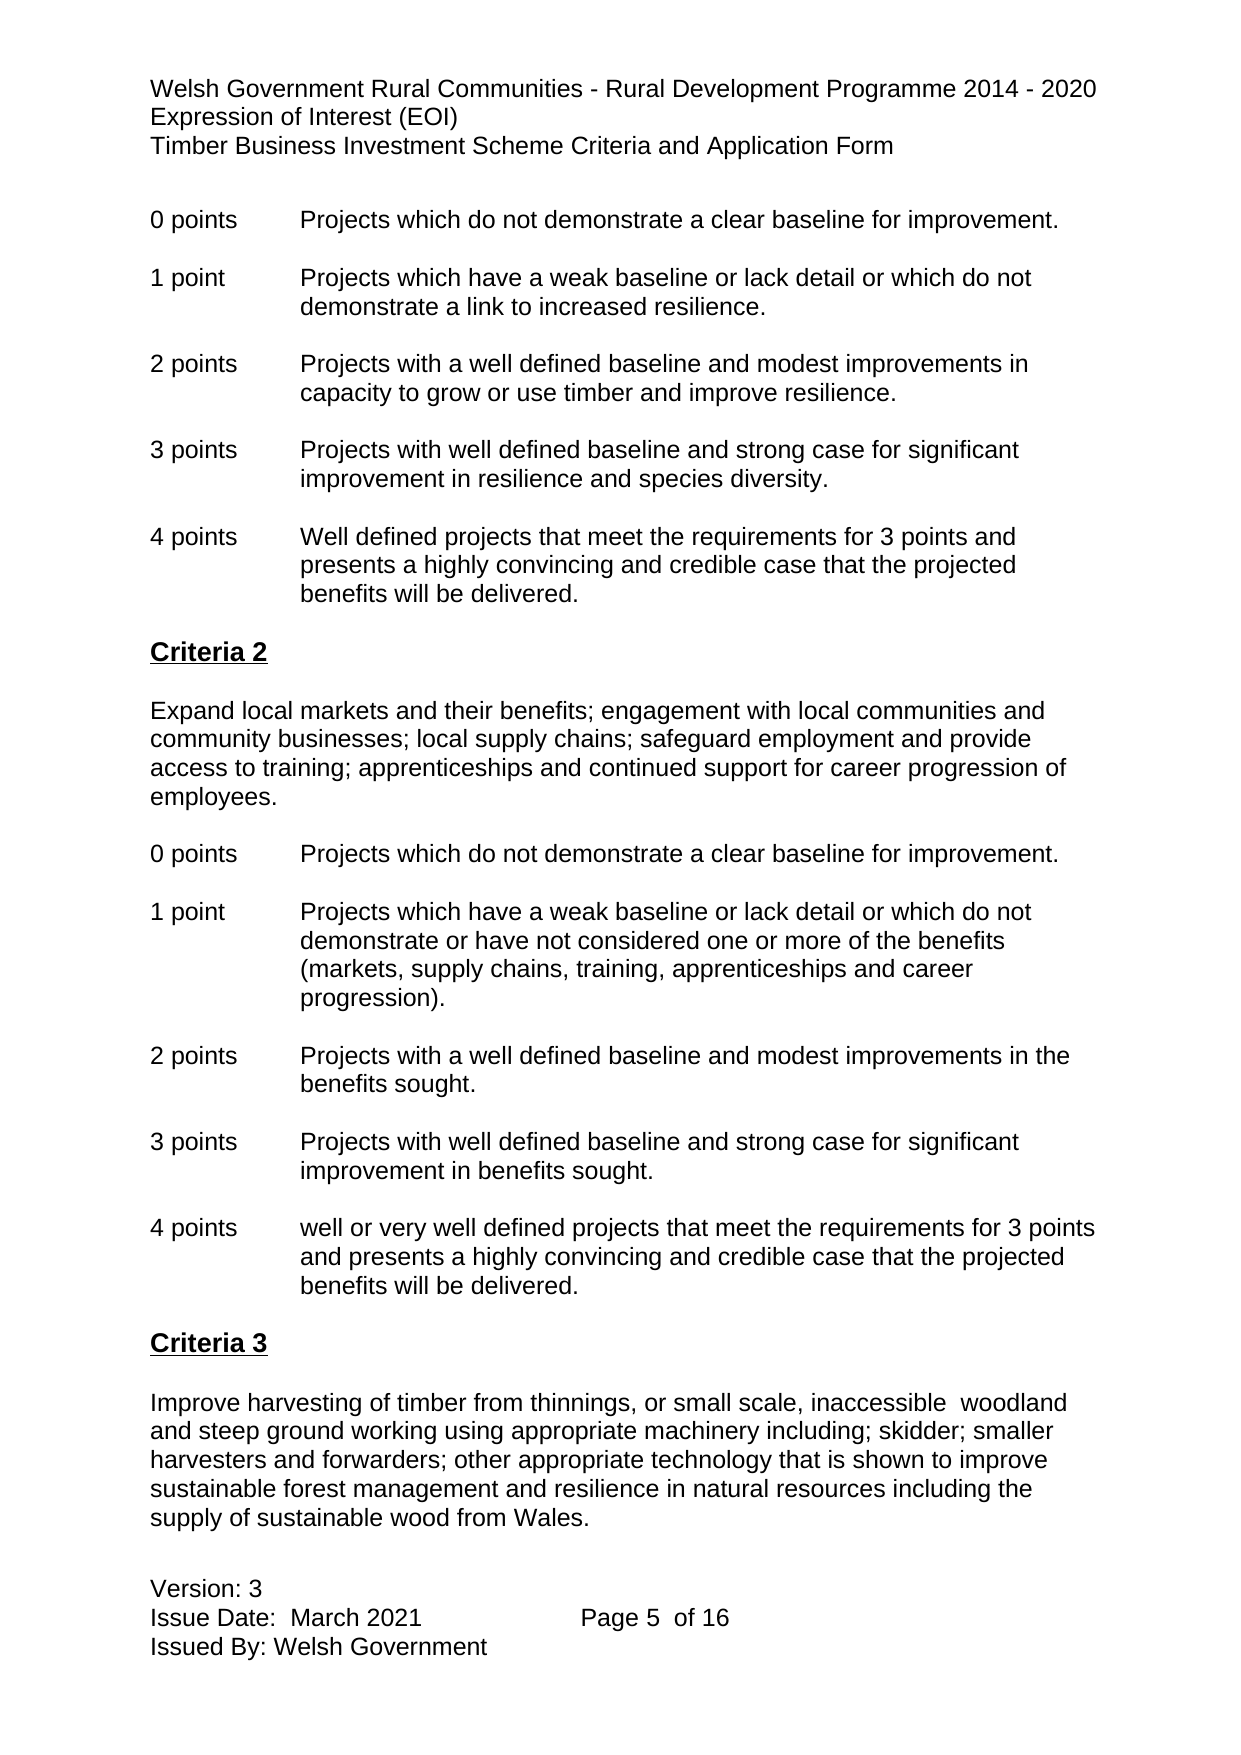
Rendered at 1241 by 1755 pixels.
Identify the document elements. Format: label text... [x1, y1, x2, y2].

text 2 points Projects with a well defined baseline and modest improvements in capacity to grow or use timber and improve resilience. [150, 349, 1105, 406]
subtitle Criteria 2 [150, 636, 1105, 667]
text Improve harvesting of timber from thinnings, or small scale, inaccessible woodland and steep ground working using appropriate machinery including; skidder; smaller harvesters and forwarders; other appropriate technology that is shown to improve sustainable forest management and resilience in natural resources including the supply of sustainable wood from Wales. [150, 1387, 1105, 1532]
text 3 points Projects with well defined baseline and strong case for significant improvement in resilience and species diversity. [150, 435, 1105, 493]
text 0 points Projects which do not demonstrate a clear baseline for improvement. [150, 839, 1105, 868]
text 2 points Projects with a well defined baseline and modest improvements in the benefits sought. [150, 1041, 1105, 1098]
text Expand local markets and their benefits; engagement with local communities and community businesses; local supply chains; safeguard employment and provide access to training; apprenticeships and continued support for career progression of employees. [150, 696, 1105, 811]
text 1 point Projects which have a weak baseline or lack detail or which do not demonstrate or have not considered one or more of the benefits (markets, supply chains, training, apprenticeships and career progression). [150, 897, 1105, 1012]
text 4 points well or very well defined projects that meet the requirements for 3 points and presents a highly convincing and credible case that the projected benefits will be delivered. [150, 1213, 1105, 1299]
text 4 points Well defined projects that meet the requirements for 3 points and presents a highly convincing and credible case that the projected benefits will be delivered. [150, 521, 1105, 608]
text 0 points Projects which do not demonstrate a clear baseline for improvement. [150, 205, 1105, 234]
text 3 points Projects with well defined baseline and strong case for significant improvement in benefits sought. [150, 1127, 1105, 1184]
subtitle Criteria 3 [150, 1327, 1105, 1359]
text 1 point Projects which have a weak baseline or lack detail or which do not demonstrate a link to increased resilience. [150, 263, 1105, 320]
